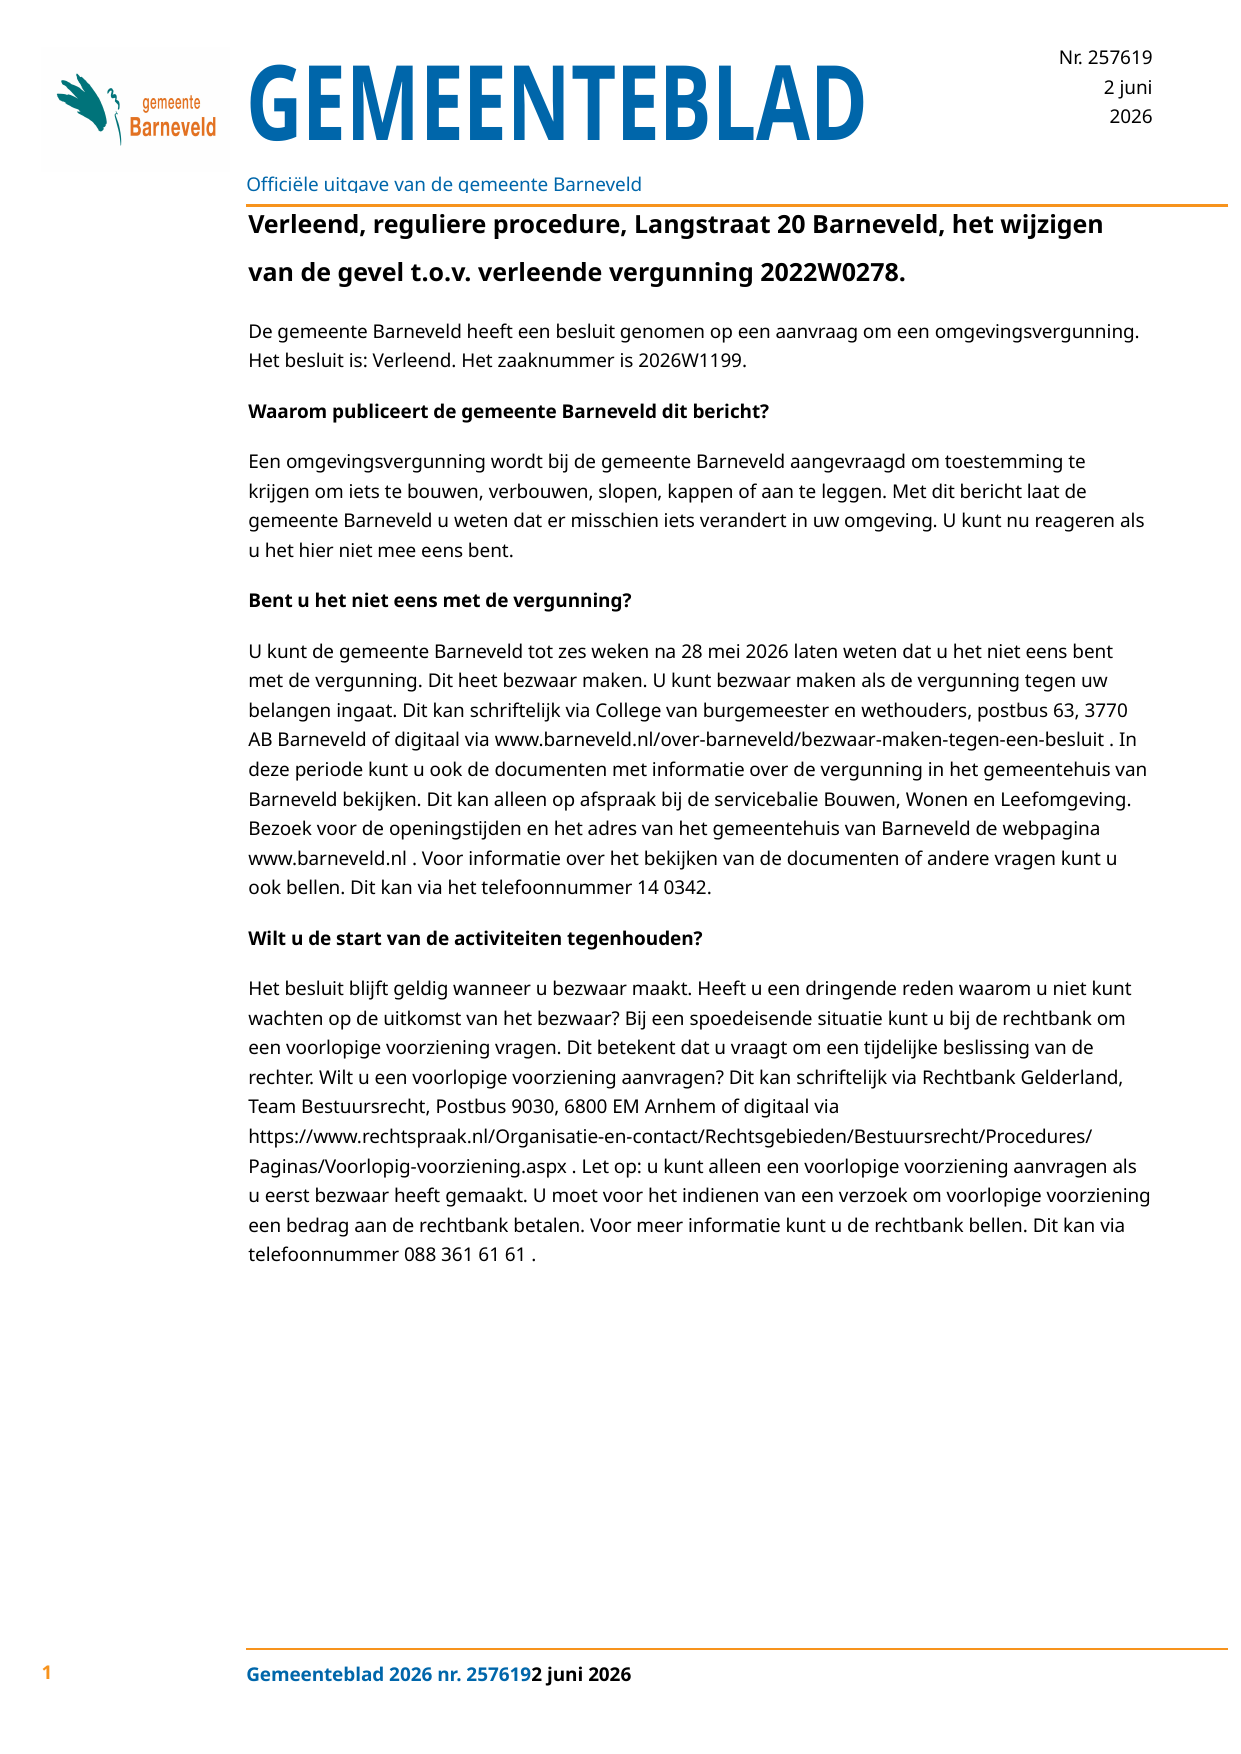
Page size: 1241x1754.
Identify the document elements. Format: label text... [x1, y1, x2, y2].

text Bent u het niet eens met de vergunning? [248, 587, 1152, 613]
text Het besluit blijft geldig wanneer u bezwaar maakt. Heeft u een dringende reden waarom u niet kunt wachten op de uitkomst van het bezwaar? Bij een spoedeisende situatie kunt u bij de rechtbank om een voorlopige voorziening vragen. Dit betekent dat u vraagt om een tijdelijke beslissing van de rechter. Wilt u een voorlopige voorziening aanvragen? Dit kan schriftelijk via Rechtbank Gelderland, Team Bestuursrecht, Postbus 9030, 6800 EM Arnhem of digitaal via https://www.rechtspraak.nl/Organisatie-en-contact/Rechtsgebieden/Bestuursrecht/Procedures/Paginas/Voorlopig-voorziening.aspx . Let op: u kunt alleen een voorlopige voorziening aanvragen als u eerst bezwaar heeft gemaakt. U moet voor het indienen van een verzoek om voorlopige voorziening een bedrag aan de rechtbank betalen. Voor meer informatie kunt u de rechtbank bellen. Dit kan via telefoonnummer 088 361 61 61 . [248, 975, 1152, 1267]
text Verleend, reguliere procedure, Langstraat 20 Barneveld, het wijzigen van de gevel t.o.v. verleende vergunning 2022W0278. [248, 207, 1152, 288]
text Een omgevingsvergunning wordt bij de gemeente Barneveld aangevraagd om toestemming te krijgen om iets te bouwen, verbouwen, slopen, kappen of aan te leggen. Met dit bericht laat de gemeente Barneveld u weten dat er misschien iets verandert in uw omgeving. U kunt nu reageren als u het hier niet mee eens bent. [248, 448, 1152, 563]
picture [41, 47, 231, 172]
text Wilt u de start van de activiteiten tegenhouden? [248, 925, 1152, 951]
text U kunt de gemeente Barneveld tot zes weken na 28 mei 2026 laten weten dat u het niet eens bent met de vergunning. Dit heet bezwaar maken. U kunt bezwaar maken als de vergunning tegen uw belangen ingaat. Dit kan schriftelijk via College van burgemeester en wethouders, postbus 63, 3770 AB Barneveld of digitaal via www.barneveld.nl/over-barneveld/bezwaar-maken-tegen-een-besluit . In deze periode kunt u ook de documenten met informatie over de vergunning in het gemeentehuis van Barneveld bekijken. Dit kan alleen op afspraak bij de servicebalie Bouwen, Wonen en Leefomgeving. Bezoek voor de openingstijden en het adres van het gemeentehuis van Barneveld de webpagina www.barneveld.nl . Voor informatie over het bekijken van de documenten of andere vragen kunt u ook bellen. Dit kan via het telefoonnummer 14 0342. [248, 638, 1152, 900]
text De gemeente Barneveld heeft een besluit genomen op een aanvraag om een omgevingsvergunning. Het besluit is: Verleend. Het zaaknummer is 2026W1199. [248, 318, 1152, 373]
text Waarom publiceert de gemeente Barneveld dit bericht? [248, 398, 1152, 424]
